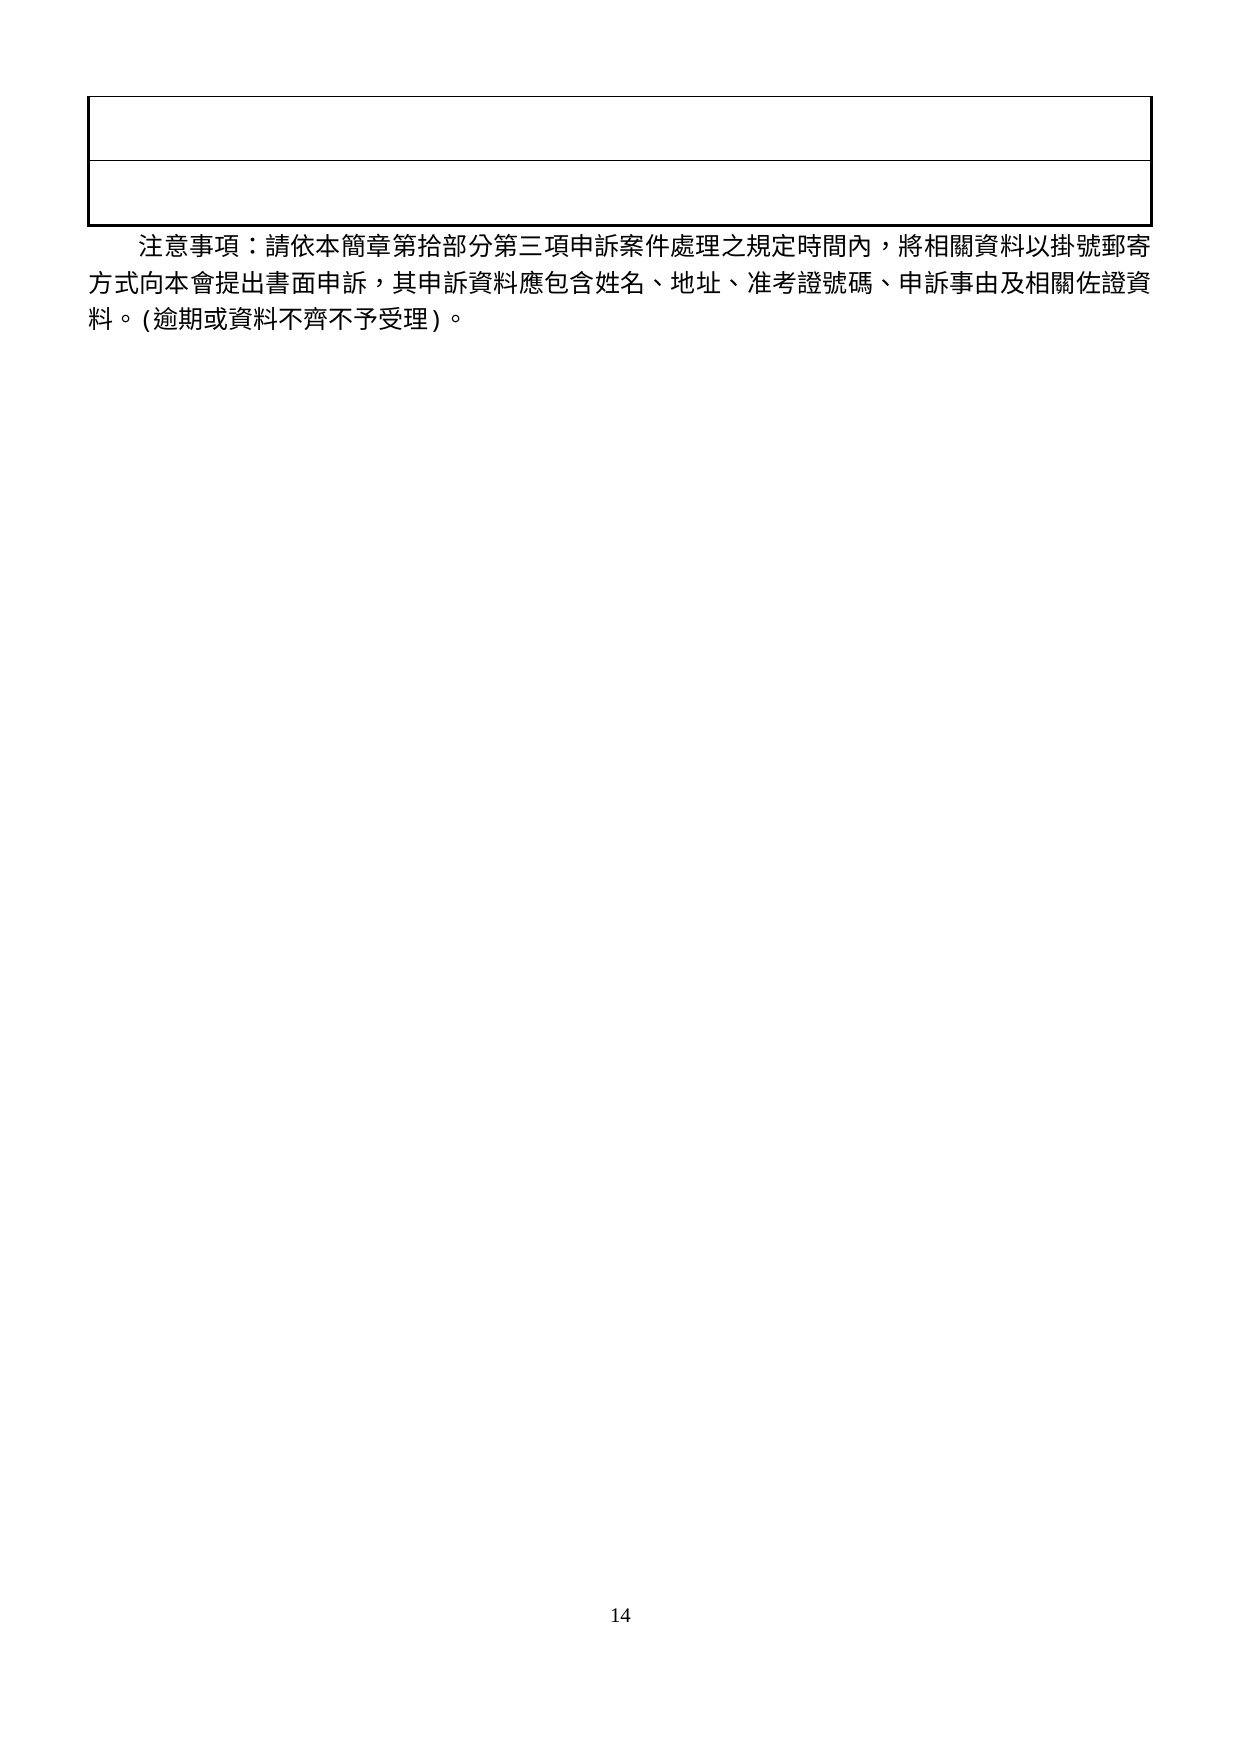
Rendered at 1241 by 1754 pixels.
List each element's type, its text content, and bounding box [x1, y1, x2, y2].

text 注意事項：請依本簡章第拾部分第三項申訴案件處理之規定時間內，將相關資料以掛號郵寄方式向本會提出書面申訴，其申訴資料應包含姓名、地址、准考證號碼、申訴事由及相關佐證資料。(逾期或資料不齊不予受理)。 [89, 227, 1152, 336]
table_cell [90, 97, 1150, 159]
table_cell [90, 161, 1150, 224]
